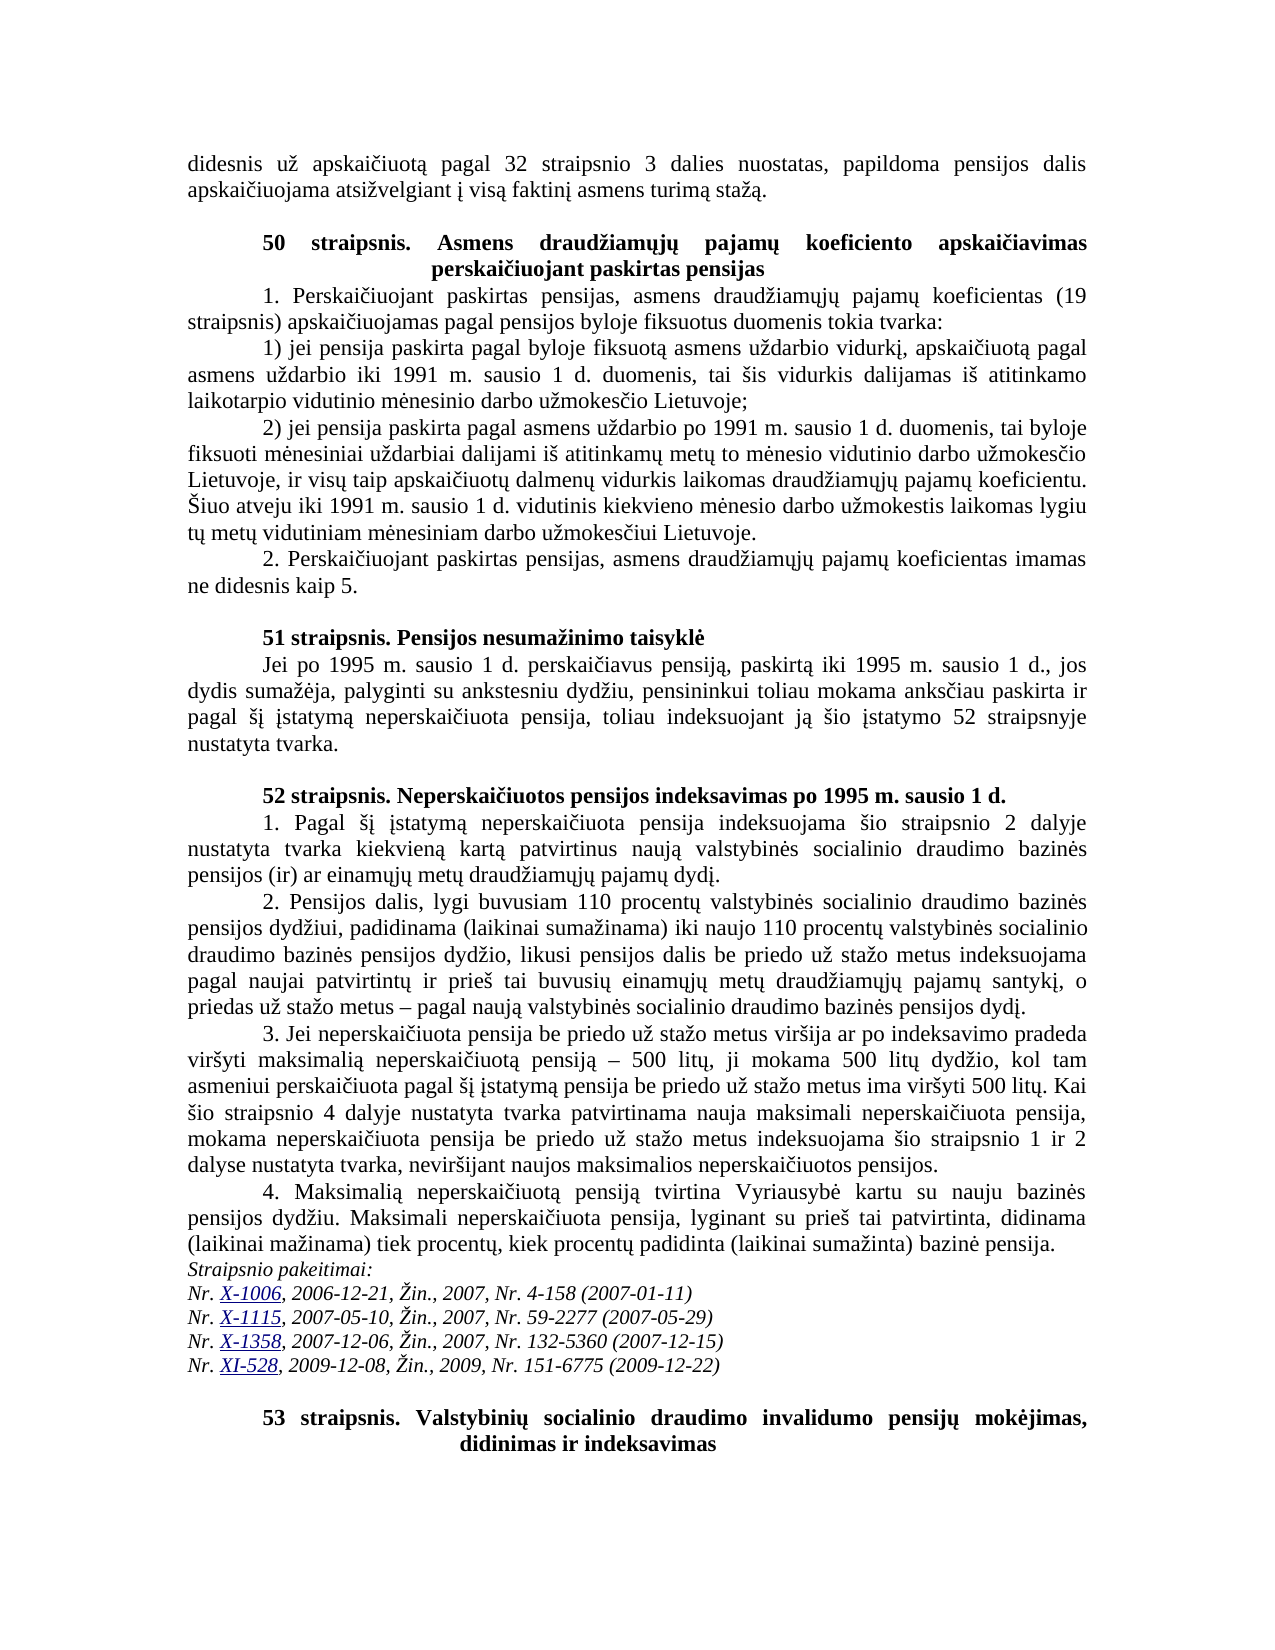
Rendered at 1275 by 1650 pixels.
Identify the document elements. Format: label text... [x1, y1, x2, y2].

text 50 straipsnis. Asmens draudžiamųjų pajamų koeficiento apskaičiavimas perskaičiuojant paskirtas pensijas [262, 229, 1088, 282]
text 1. Pagal šį įstatymą neperskaičiuota pensija indeksuojama šio straipsnio 2 dalyje nustatyta tvarka kiekvieną kartą patvirtinus naują valstybinės socialinio draudimo bazinės pensijos (ir) ar einamųjų metų draudžiamųjų pajamų dydį. [187, 809, 1088, 888]
text Nr. X-1115, 2007-05-10, Žin., 2007, Nr. 59-2277 (2007-05-29) [187, 1305, 1088, 1329]
text 52 straipsnis. Neperskaičiuotos pensijos indeksavimas po 1995 m. sausio 1 d. [187, 782, 1088, 809]
text 1. Perskaičiuojant paskirtas pensijas, asmens draudžiamųjų pajamų koeficientas (19 straipsnis) apskaičiuojamas pagal pensijos byloje fiksuotus duomenis tokia tvarka: [187, 282, 1088, 334]
text 4. Maksimalią neperskaičiuotą pensiją tvirtina Vyriausybė kartu su nauju bazinės pensijos dydžiu. Maksimali neperskaičiuota pensija, lyginant su prieš tai patvirtinta, didinama (laikinai mažinama) tiek procentų, kiek procentų padidinta (laikinai sumažinta) bazinė pensija. [187, 1178, 1087, 1257]
text 2. Pensijos dalis, lygi buvusiam 110 procentų valstybinės socialinio draudimo bazinės pensijos dydžiui, padidinama (laikinai sumažinama) iki naujo 110 procentų valstybinės socialinio draudimo bazinės pensijos dydžio, likusi pensijos dalis be priedo už stažo metus indeksuojama pagal naujai patvirtintų ir prieš tai buvusių einamųjų metų draudžiamųjų pajamų santykį, o priedas už stažo metus – pagal naują valstybinės socialinio draudimo bazinės pensijos dydį. [187, 888, 1088, 1020]
text 51 straipsnis. Pensijos nesumažinimo taisyklė [187, 624, 1088, 651]
text Jei po 1995 m. sausio 1 d. perskaičiavus pensiją, paskirtą iki 1995 m. sausio 1 d., jos dydis sumažėja, palyginti su ankstesniu dydžiu, pensininkui toliau mokama anksčiau paskirta ir pagal šį įstatymą neperskaičiuota pensija, toliau indeksuojant ją šio įstatymo 52 straipsnyje nustatyta tvarka. [187, 651, 1088, 756]
text Nr. X-1006, 2006-12-21, Žin., 2007, Nr. 4-158 (2007-01-11) [187, 1281, 1088, 1305]
text didesnis už apskaičiuotą pagal 32 straipsnio 3 dalies nuostatas, papildoma pensijos dalis apskaičiuojama atsižvelgiant į visą faktinį asmens turimą stažą. [187, 150, 1088, 203]
text 3. Jei neperskaičiuota pensija be priedo už stažo metus viršija ar po indeksavimo pradeda viršyti maksimalią neperskaičiuotą pensiją – 500 litų, ji mokama 500 litų dydžio, kol tam asmeniui perskaičiuota pagal šį įstatymą pensija be priedo už stažo metus ima viršyti 500 litų. Kai šio straipsnio 4 dalyje nustatyta tvarka patvirtinama nauja maksimali neperskaičiuota pensija, mokama neperskaičiuota pensija be priedo už stažo metus indeksuojama šio straipsnio 1 ir 2 dalyse nustatyta tvarka, neviršijant naujos maksimalios neperskaičiuotos pensijos. [187, 1020, 1088, 1178]
text Straipsnio pakeitimai: [187, 1257, 1088, 1281]
text 2. Perskaičiuojant paskirtas pensijas, asmens draudžiamųjų pajamų koeficientas imamas ne didesnis kaip 5. [187, 545, 1088, 598]
text 53 straipsnis. Valstybinių socialinio draudimo invalidumo pensijų mokėjimas, didinimas ir indeksavimas [262, 1403, 1088, 1456]
text 2) jei pensija paskirta pagal asmens uždarbio po 1991 m. sausio 1 d. duomenis, tai byloje fiksuoti mėnesiniai uždarbiai dalijami iš atitinkamų metų to mėnesio vidutinio darbo užmokesčio Lietuvoje, ir visų taip apskaičiuotų dalmenų vidurkis laikomas draudžiamųjų pajamų koeficientu. Šiuo atveju iki 1991 m. sausio 1 d. vidutinis kiekvieno mėnesio darbo užmokestis laikomas lygiu tų metų vidutiniam mėnesiniam darbo užmokesčiui Lietuvoje. [187, 413, 1088, 545]
text Nr. XI-528, 2009-12-08, Žin., 2009, Nr. 151-6775 (2009-12-22) [187, 1353, 1087, 1377]
text 1) jei pensija paskirta pagal byloje fiksuotą asmens uždarbio vidurkį, apskaičiuotą pagal asmens uždarbio iki 1991 m. sausio 1 d. duomenis, tai šis vidurkis dalijamas iš atitinkamo laikotarpio vidutinio mėnesinio darbo užmokesčio Lietuvoje; [187, 334, 1088, 413]
text Nr. X-1358, 2007-12-06, Žin., 2007, Nr. 132-5360 (2007-12-15) [187, 1329, 1088, 1353]
